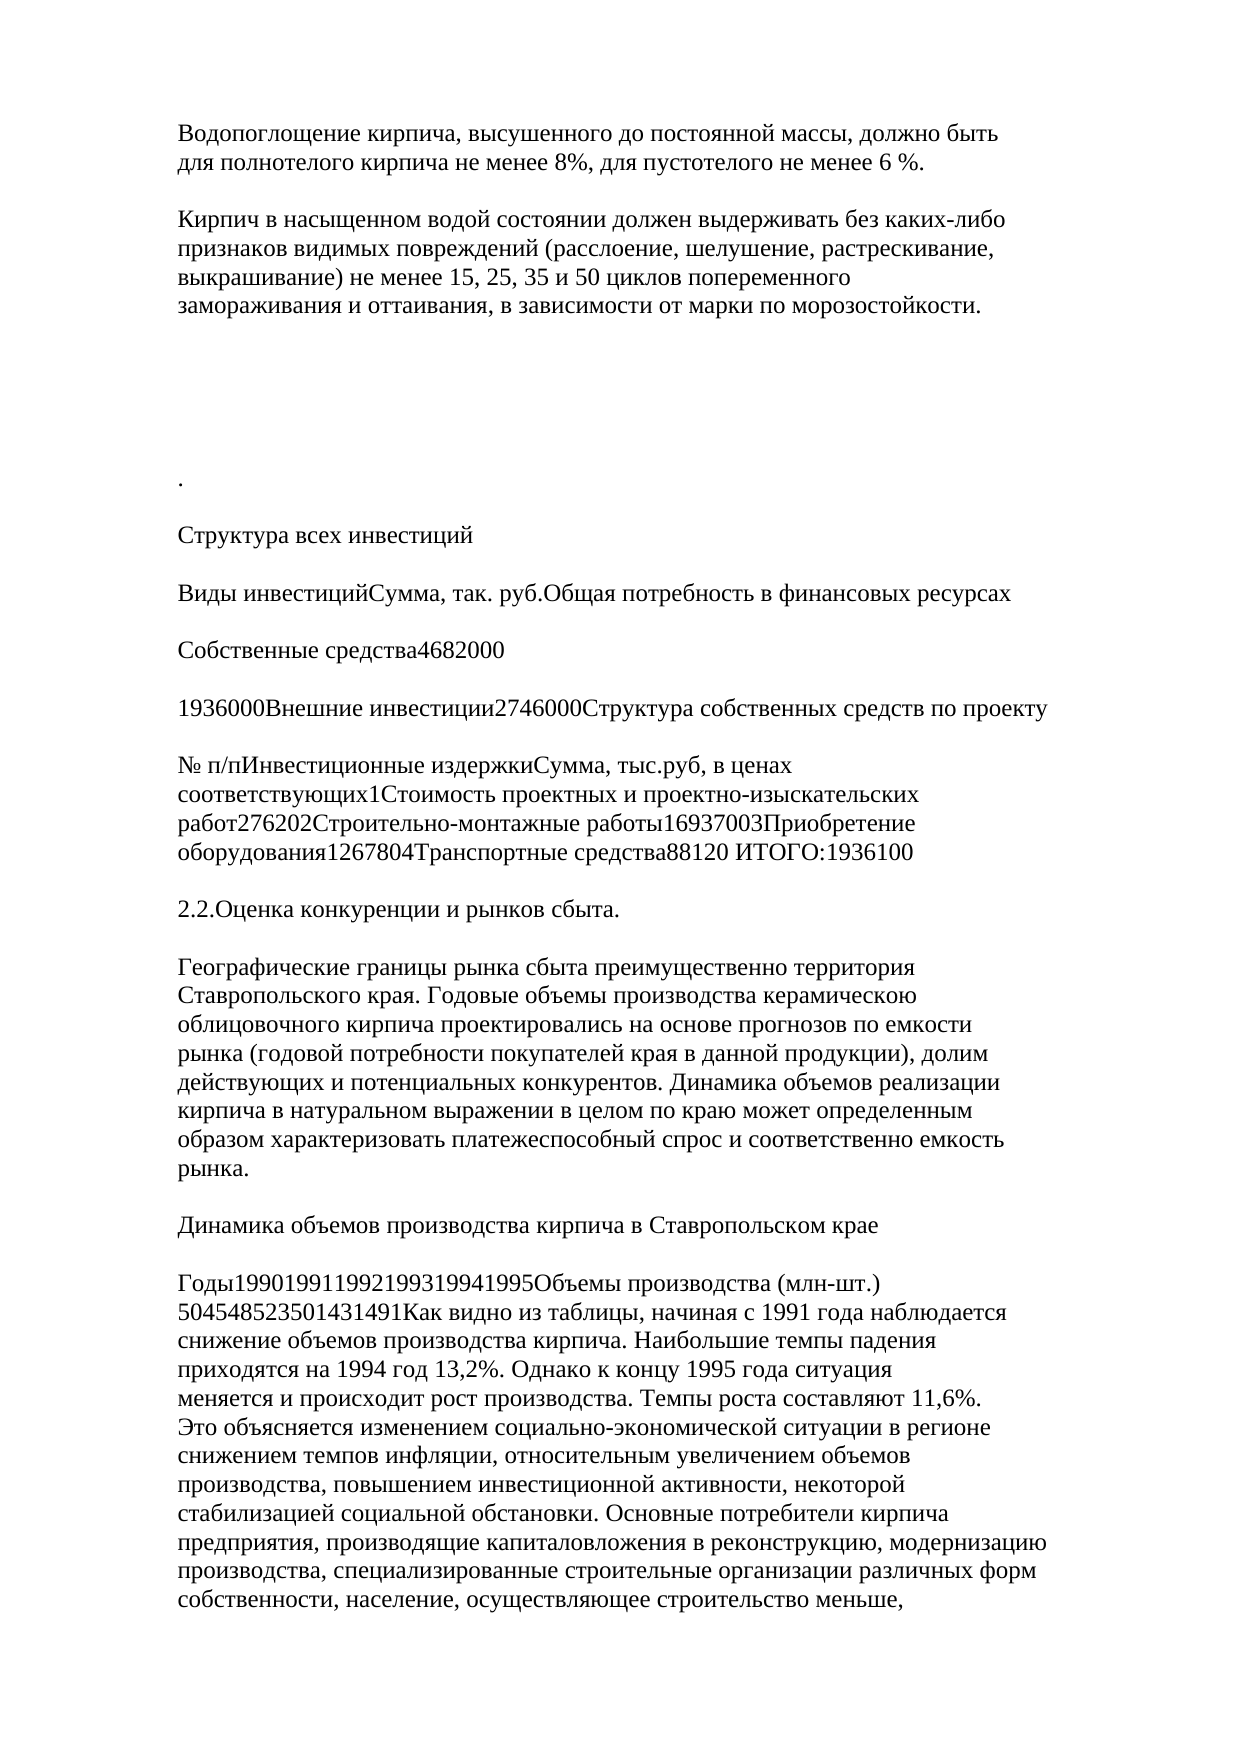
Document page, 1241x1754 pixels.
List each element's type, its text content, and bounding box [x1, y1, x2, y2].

text производства, специализированные строительные организации различных форм [177, 1556, 1152, 1584]
text приходятся на 1994 год 13,2%. Однако к концу 1995 года ситуация [177, 1354, 1152, 1383]
text собственности, население, осуществляющее строительство меньше, [177, 1584, 1152, 1613]
text выкрашивание) не менее 15, 25, 35 и 50 циклов попеременного [177, 262, 1152, 291]
text рынка (годовой потребности покупателей края в данной продукции), долим [177, 1038, 1152, 1067]
text Собственные средства4682000 [177, 636, 1152, 664]
text Кирпич в насыщенном водой состоянии должен выдерживать без каких-либо [177, 204, 1152, 233]
text № п/пИнвестиционные издержкиСумма, тыс.руб, в ценах [177, 751, 1152, 779]
text предприятия, производящие капиталовложения в реконструкцию, модернизацию [177, 1527, 1152, 1556]
text Динамика объемов производства кирпича в Ставропольском крае [177, 1211, 1152, 1239]
text снижение объемов производства кирпича. Наибольшие темпы падения [177, 1326, 1152, 1354]
text Водопоглощение кирпича, высушенного до постоянной массы, должно быть [177, 118, 1152, 147]
text меняется и происходит рост производства. Темпы роста составляют 11,6%. [177, 1383, 1152, 1412]
text 1936000Внешние инвестиции2746000Структура собственных средств по проекту [177, 693, 1152, 722]
text Структура всех инвестиций [177, 521, 1152, 549]
text рынка. [177, 1153, 1152, 1182]
text оборудования1267804Транспортные средства88120 ИТОГО:1936100 [177, 837, 1152, 866]
text Географические границы рынка сбыта преимущественно территория [177, 952, 1152, 981]
text стабилизацией социальной обстановки. Основные потребители кирпича [177, 1498, 1152, 1527]
text для полнотелого кирпича не менее 8%, для пустотелого не менее 6 %. [177, 147, 1152, 176]
text . [177, 463, 1152, 492]
text Ставропольского края. Годовые объемы производства керамическою [177, 981, 1152, 1009]
text Годы199019911992199319941995Объемы производства (млн-шт.) [177, 1268, 1152, 1297]
text 504548523501431491Как видно из таблицы, начиная с 1991 года наблюдается [177, 1297, 1152, 1326]
text Это объясняется изменением социально-экономической ситуации в регионе [177, 1412, 1152, 1441]
text соответствующих1Стоимость проектных и проектно-изыскательских [177, 779, 1152, 808]
text Виды инвестицийСумма, так. руб.Общая потребность в финансовых ресурсах [177, 578, 1152, 607]
text образом характеризовать платежеспособный спрос и соответственно емкость [177, 1124, 1152, 1153]
text облицовочного кирпича проектировались на основе прогнозов по емкости [177, 1009, 1152, 1038]
text 2.2.Оценка конкуренции и рынков сбыта. [177, 894, 1152, 923]
text действующих и потенциальных конкурентов. Динамика объемов реализации [177, 1067, 1152, 1096]
text производства, повышением инвестиционной активности, некоторой [177, 1469, 1152, 1498]
text замораживания и оттаивания, в зависимости от марки по морозостойкости. [177, 291, 1152, 319]
text признаков видимых повреждений (расслоение, шелушение, растрескивание, [177, 233, 1152, 262]
text кирпича в натуральном выражении в целом по краю может определенным [177, 1096, 1152, 1124]
text работ276202Строительно-монтажные работы16937003Приобретение [177, 808, 1152, 837]
text снижением темпов инфляции, относительным увеличением объемов [177, 1441, 1152, 1469]
